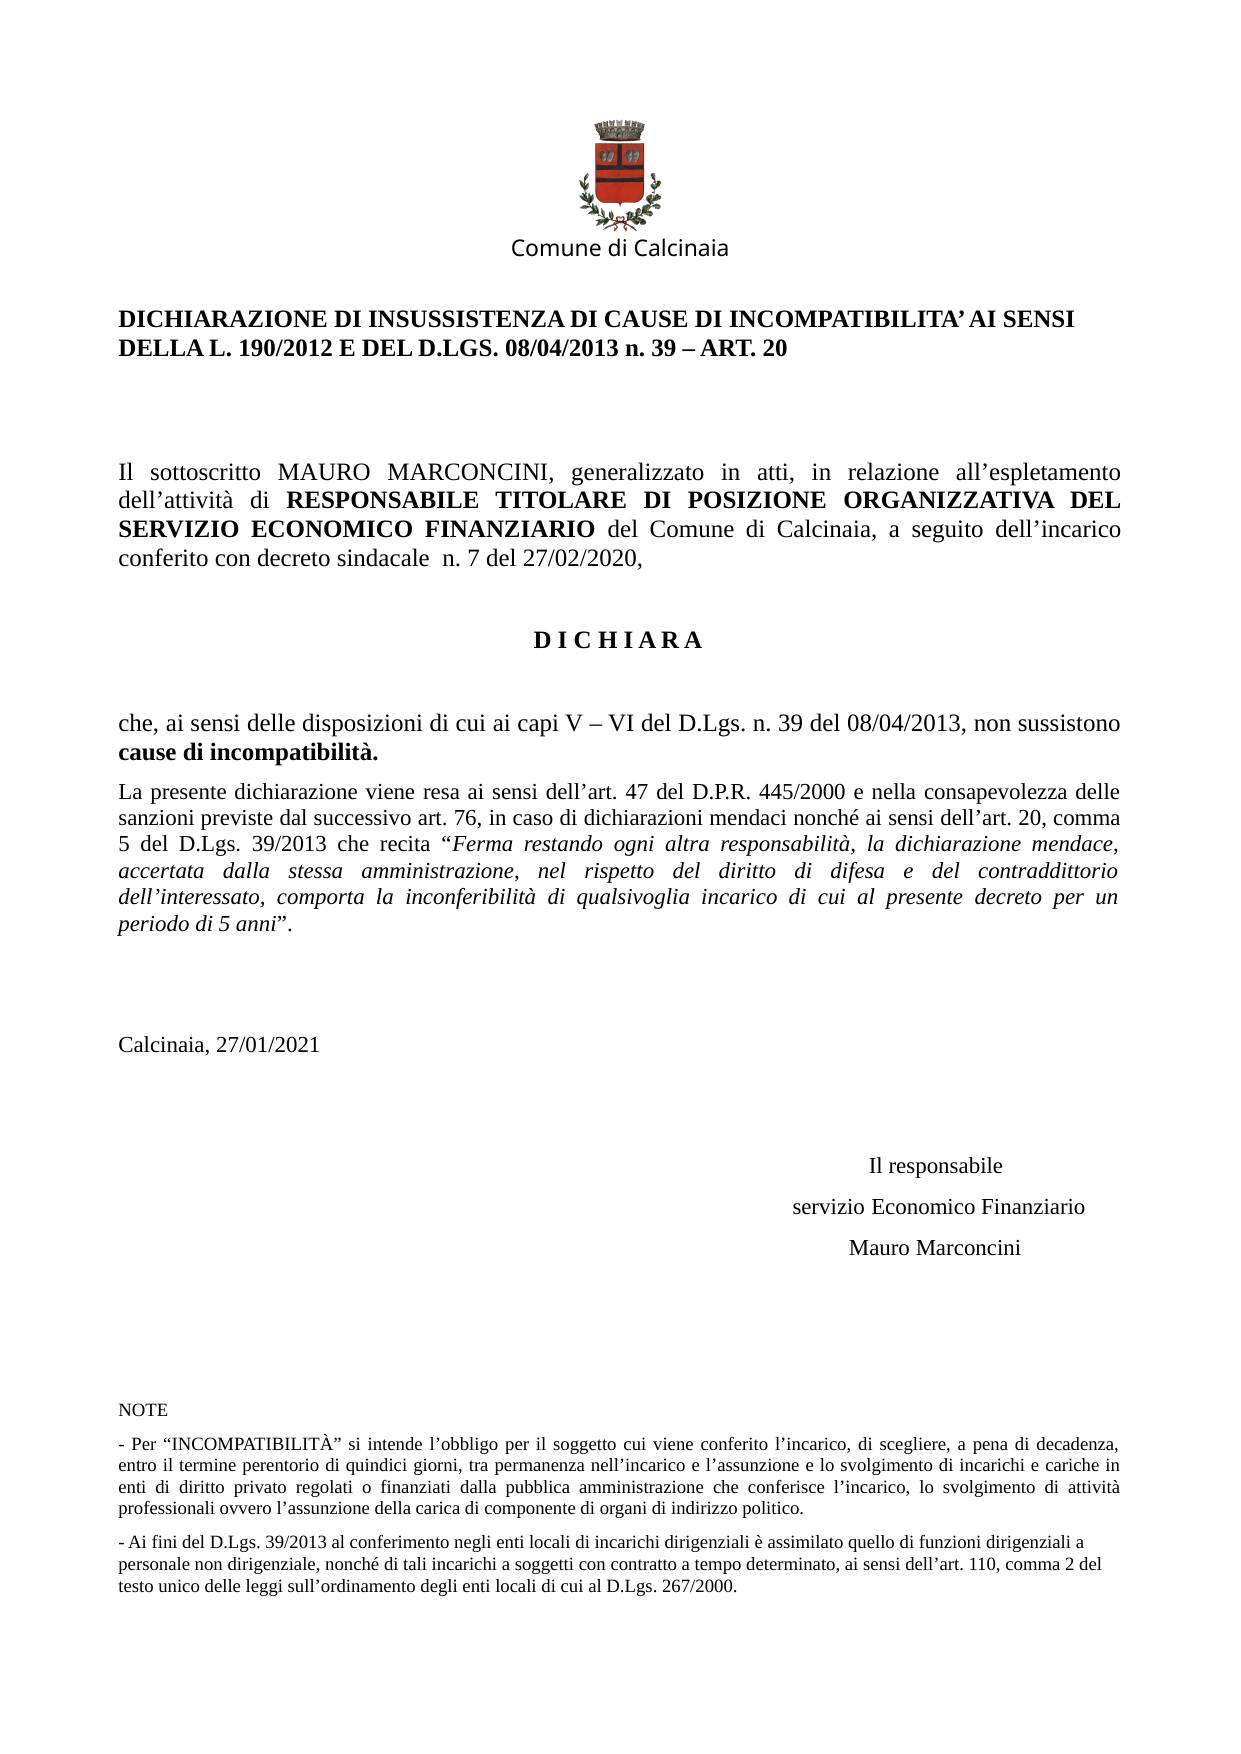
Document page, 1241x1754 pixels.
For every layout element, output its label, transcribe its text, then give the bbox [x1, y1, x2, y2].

text Calcinaia, 27/01/2021 [118, 1031, 1122, 1057]
picture [578, 118, 662, 232]
text Il sottoscritto MAURO MARCONCINI, generalizzato in atti, in relazione all’espletamento dell’attività di RESPONSABILE TITOLARE DI POSIZIONE ORGANIZZATIVA DEL SERVIZIO ECONOMICO FINANZIARIO del Comune di Calcinaia, a seguito dell’incarico conferito con decreto sindacale n. 7 del 27/02/2020, [118, 457, 1122, 572]
text - Ai fini del D.Lgs. 39/2013 al conferimento negli enti locali di incarichi dirigenziali è assimilato quello di funzioni dirigenziali a personale non dirigenziale, nonché di tali incarichi a soggetti con contratto a tempo determinato, ai sensi dell’art. 110, comma 2 del testo unico delle leggi sull’ordinamento degli enti locali di cui al D.Lgs. 267/2000. [118, 1531, 1122, 1596]
text NOTE [118, 1398, 1122, 1420]
text servizio Economico Finanziario [756, 1191, 1122, 1220]
text Comune di Calcinaia [118, 232, 1122, 263]
text La presente dichiarazione viene resa ai sensi dell’art. 47 del D.P.R. 445/2000 e nella consapevolezza delle sanzioni previste dal successivo art. 76, in caso di dichiarazioni mendaci nonché ai sensi dell’art. 20, comma 5 del D.Lgs. 39/2013 che recita “Ferma restando ogni altra responsabilità, la dichiarazione mendace, accertata dalla stessa amministrazione, nel rispetto del diritto di difesa e del contraddittorio dell’interessato, comporta la inconferibilità di qualsivoglia incarico di cui al presente decreto per un periodo di 5 anni”. [118, 778, 1122, 936]
text Mauro Marconcini [118, 1232, 1122, 1261]
text Il responsabile [756, 1152, 1122, 1179]
text che, ai sensi delle disposizioni di cui ai capi V – VI del D.Lgs. n. 39 del 08/04/2013, non sussistono cause di incompatibilità. [118, 708, 1122, 765]
text D I C H I A R A [118, 625, 1122, 654]
text - Per “INCOMPATIBILITÀ” si intende l’obbligo per il soggetto cui viene conferito l’incarico, di scegliere, a pena di decadenza, entro il termine perentorio di quindici giorni, tra permanenza nell’incarico e l’assunzione e lo svolgimento di incarichi e cariche in enti di diritto privato regolati o finanziati dalla pubblica amministrazione che conferisce l’incarico, lo svolgimento di attività professionali ovvero l’assunzione della carica di componente di organi di indirizzo politico. [118, 1433, 1122, 1519]
text DICHIARAZIONE DI INSUSSISTENZA DI CAUSE DI INCOMPATIBILITA’ AI SENSI DELLA L. 190/2012 E DEL D.LGS. 08/04/2013 n. 39 – ART. 20 [118, 304, 1122, 362]
